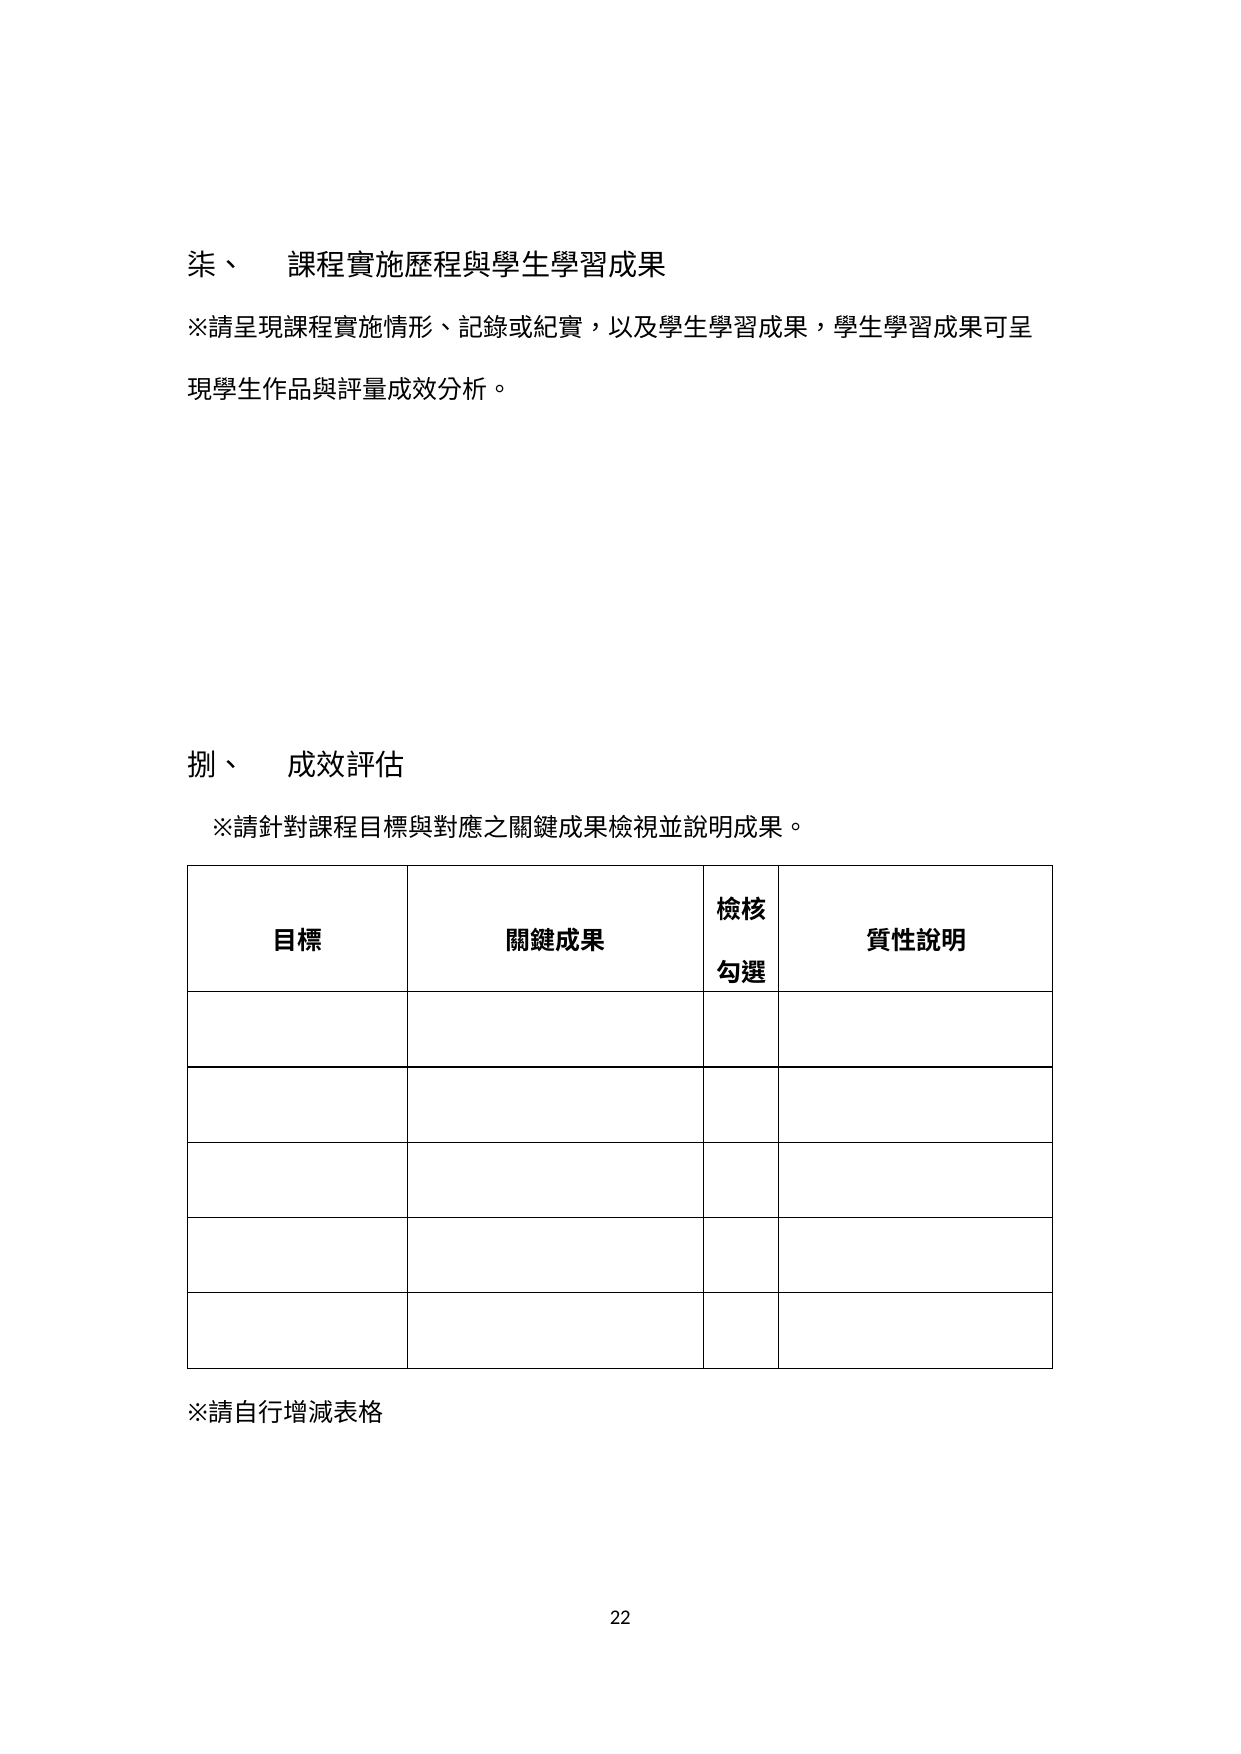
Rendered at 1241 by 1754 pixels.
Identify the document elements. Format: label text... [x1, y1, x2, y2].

table_cell [704, 1143, 778, 1217]
table_cell [704, 992, 778, 1066]
table_cell [408, 1293, 703, 1368]
list 課程實施歷程與學生學習成果 [187, 221, 1053, 284]
text ※請呈現課程實施情形、記錄或紀實，以及學生學習成果，學生學習成果可呈現學生作品與評量成效分析。 [187, 284, 1053, 409]
table_cell [188, 1068, 407, 1142]
text ※請自行增減表格 [187, 1369, 1053, 1431]
table_cell [704, 1218, 778, 1292]
table_cell [779, 1218, 1052, 1292]
table_cell [779, 1143, 1052, 1217]
text ※請針對課程目標與對應之關鍵成果檢視並說明成果。 [212, 784, 1053, 846]
table_cell [188, 1143, 407, 1217]
table_cell [408, 1068, 703, 1142]
table_cell [779, 1293, 1052, 1368]
table_cell [704, 1068, 778, 1142]
list 成效評估 [187, 721, 1053, 784]
table_cell [188, 1293, 407, 1368]
table_cell [188, 1218, 407, 1292]
table_cell [704, 1293, 778, 1368]
table_cell [779, 1068, 1052, 1142]
table_cell [408, 1143, 703, 1217]
table_header 檢核勾選 [704, 866, 778, 991]
table_cell [408, 992, 703, 1066]
table_cell [779, 992, 1052, 1066]
table_header 質性說明 [779, 866, 1052, 991]
table_cell [188, 992, 407, 1066]
table_header 目標 [188, 866, 407, 991]
table_cell [408, 1218, 703, 1292]
table_header 關鍵成果 [408, 866, 703, 991]
